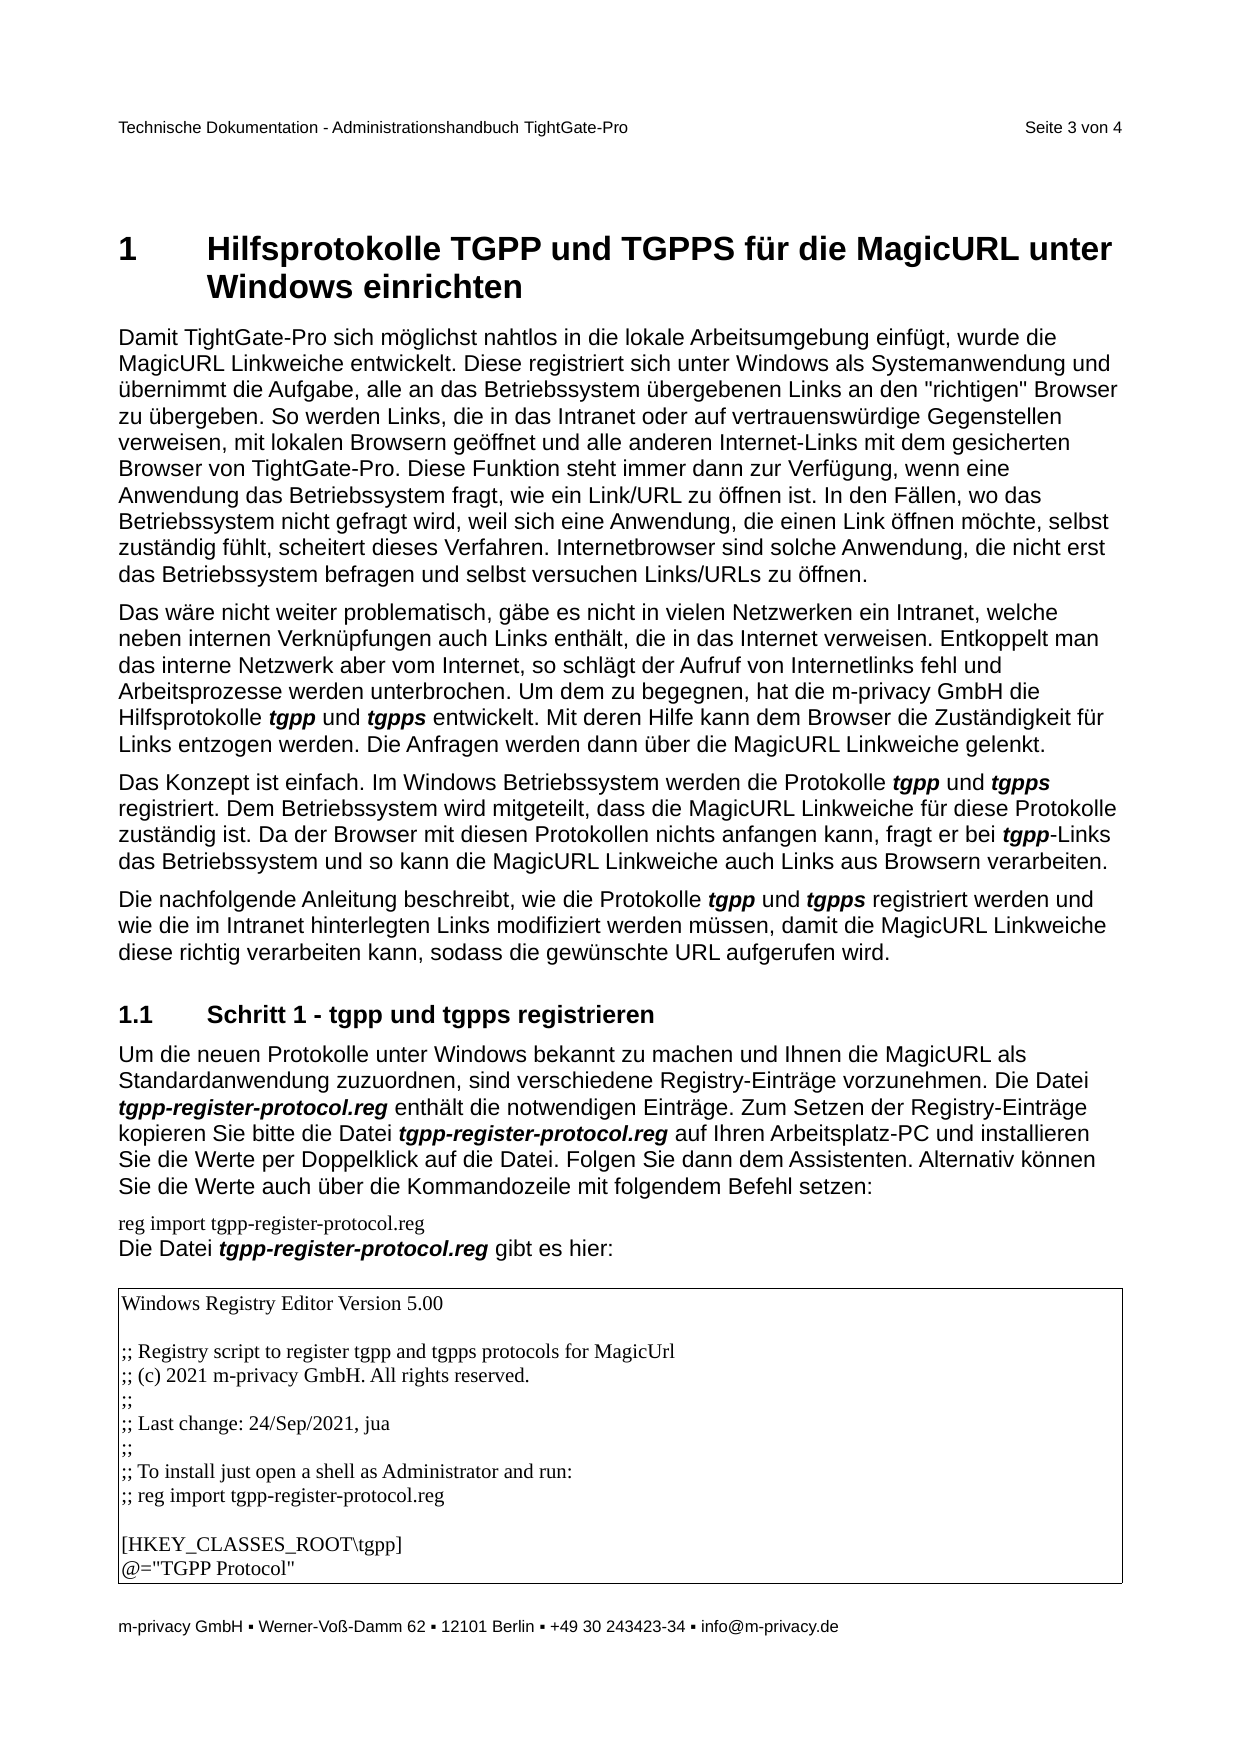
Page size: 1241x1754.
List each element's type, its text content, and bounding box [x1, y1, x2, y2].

text Das Konzept ist einfach. Im Windows Betriebssystem werden die Protokolle tgpp und tgpps registriert. Dem Betriebssystem wird mitgeteilt, dass die MagicURL Linkweiche für diese Protokolle zuständig ist. Da der Browser mit diesen Protokollen nichts anfangen kann, fragt er bei tgpp-Links das Betriebssystem und so kann die MagicURL Linkweiche auch Links aus Browsern verarbeiten. [118, 769, 1122, 874]
subtitle Hilfsprotokolle TGPP und TGPPS für die MagicURL unter Windows einrichten [118, 228, 1122, 306]
text Das wäre nicht weiter problematisch, gäbe es nicht in vielen Netzwerken ein Intranet, welche neben internen Verknüpfungen auch Links enthält, die in das Internet verweisen. Entkoppelt man das interne Netzwerk aber vom Internet, so schlägt der Aufruf von Internetlinks fehl und Arbeitsprozesse werden unterbrochen. Um dem zu begegnen, hat die m-privacy GmbH die Hilfsprotokolle tgpp und tgpps entwickelt. Mit deren Hilfe kann dem Browser die Zuständigkeit für Links entzogen werden. Die Anfragen werden dann über die MagicURL Linkweiche gelenkt. [118, 599, 1122, 757]
text Die Datei tgpp-register-protocol.reg gibt es hier: [118, 1235, 1122, 1261]
subtitle Schritt 1 - tgpp und tgpps registrieren [118, 1000, 1122, 1029]
text reg import tgpp-register-protocol.reg [118, 1211, 1122, 1235]
text Um die neuen Protokolle unter Windows bekannt zu machen und Ihnen die MagicURL als Standardanwendung zuzuordnen, sind verschiedene Registry-Einträge vorzunehmen. Die Datei tgpp-register-protocol.reg enthält die notwendigen Einträge. Zum Setzen der Registry-Einträge kopieren Sie bitte die Datei tgpp-register-protocol.reg auf Ihren Arbeitsplatz-PC und installieren Sie die Werte per Doppelklick auf die Datei. Folgen Sie dann dem Assistenten. Alternativ können Sie die Werte auch über die Kommandozeile mit folgendem Befehl setzen: [118, 1041, 1122, 1199]
text Damit TightGate-Pro sich möglichst nahtlos in die lokale Arbeitsumgebung einfügt, wurde die MagicURL Linkweiche entwickelt. Diese registriert sich unter Windows als Systemanwendung und übernimmt die Aufgabe, alle an das Betriebssystem übergebenen Links an den "richtigen" Browser zu übergeben. So werden Links, die in das Intranet oder auf vertrauenswürdige Gegenstellen verweisen, mit lokalen Browsern geöffnet und alle anderen Internet-Links mit dem gesicherten Browser von TightGate-Pro. Diese Funktion steht immer dann zur Verfügung, wenn eine Anwendung das Betriebssystem fragt, wie ein Link/URL zu öffnen ist. In den Fällen, wo das Betriebssystem nicht gefragt wird, weil sich eine Anwendung, die einen Link öffnen möchte, selbst zuständig fühlt, scheitert dieses Verfahren. Internetbrowser sind solche Anwendung, die nicht erst das Betriebssystem befragen und selbst versuchen Links/URLs zu öffnen. [118, 323, 1122, 587]
text Die nachfolgende Anleitung beschreibt, wie die Protokolle tgpp und tgpps registriert werden und wie die im Intranet hinterlegten Links modifiziert werden müssen, damit die MagicURL Linkweiche diese richtig verarbeiten kann, sodass die gewünschte URL aufgerufen wird. [118, 886, 1122, 965]
table_header Windows Registry Editor Version 5.00 ;; Registry script to register tgpp and tgpps protocols for MagicUrl ;; (c) 2021 m-privacy GmbH. All rights reserved. ;; ;; Last change: 24/Sep/2021, jua ;; ;; To install just open a shell as Administrator and run: ;; reg import tgpp-register-protocol.reg [HKEY_CLASSES_ROOT\tgpp] @="TGPP Protocol" [119, 1289, 1122, 1582]
